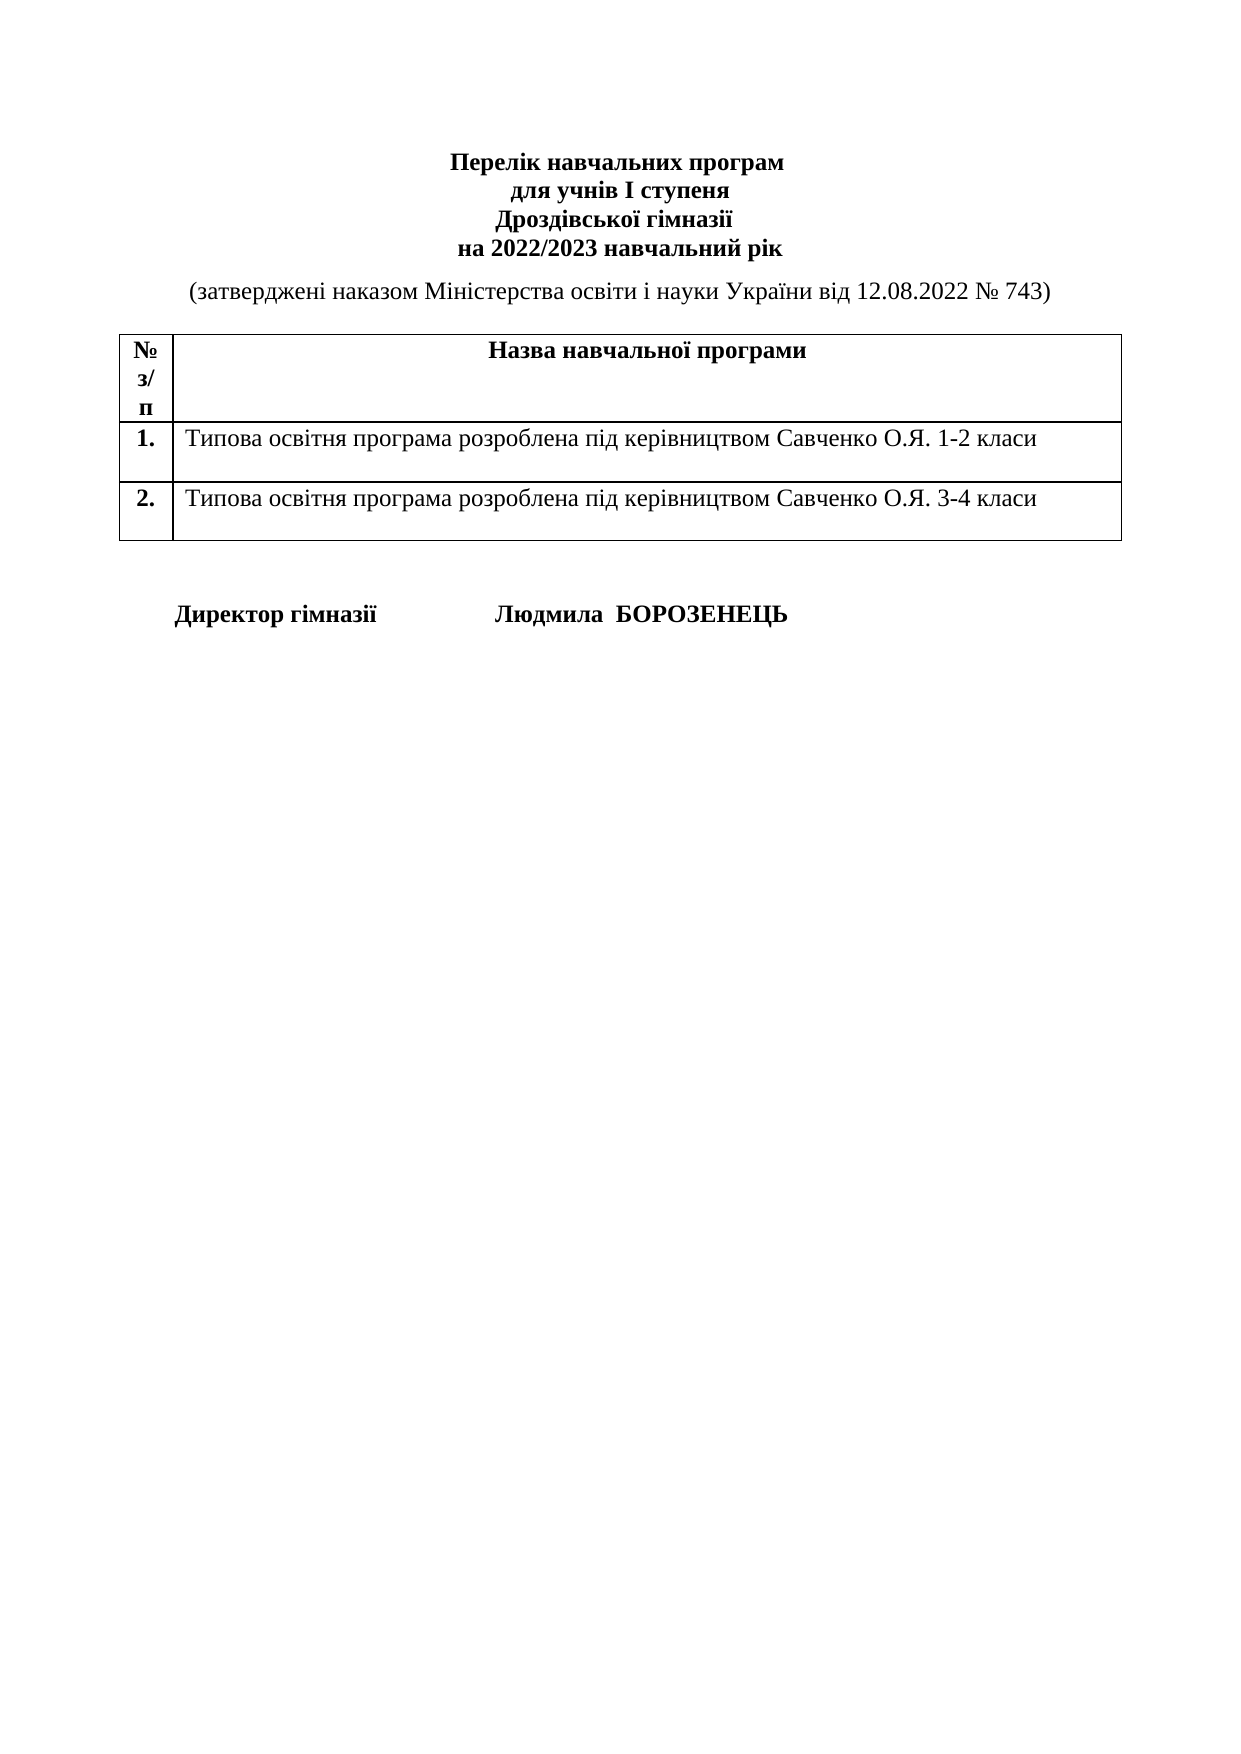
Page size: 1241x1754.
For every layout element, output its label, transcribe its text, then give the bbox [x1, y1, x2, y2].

text для учнів І ступеня [118, 176, 1122, 204]
table_cell 2. [120, 483, 172, 540]
text Дроздівської гімназії [118, 204, 1122, 233]
text Перелік навчальних програм [118, 147, 1122, 176]
table_cell Типова освітня програма розроблена під керівництвом Савченко О.Я. 3-4 класи [174, 483, 1121, 540]
text на 2022/2023 навчальний рік [118, 233, 1122, 262]
table_cell Типова освітня програма розроблена під керівництвом Савченко О.Я. 1-2 класи [174, 423, 1121, 481]
text (затверджені наказом Міністерства освіти і науки України від 12.08.2022 № 743) [118, 276, 1122, 305]
table_header № з/п [120, 335, 172, 421]
text Директор гімназії Людмила БОРОЗЕНЕЦЬ [118, 599, 1122, 627]
table_cell 1. [120, 423, 172, 481]
table_header Назва навчальної програми [174, 335, 1121, 421]
